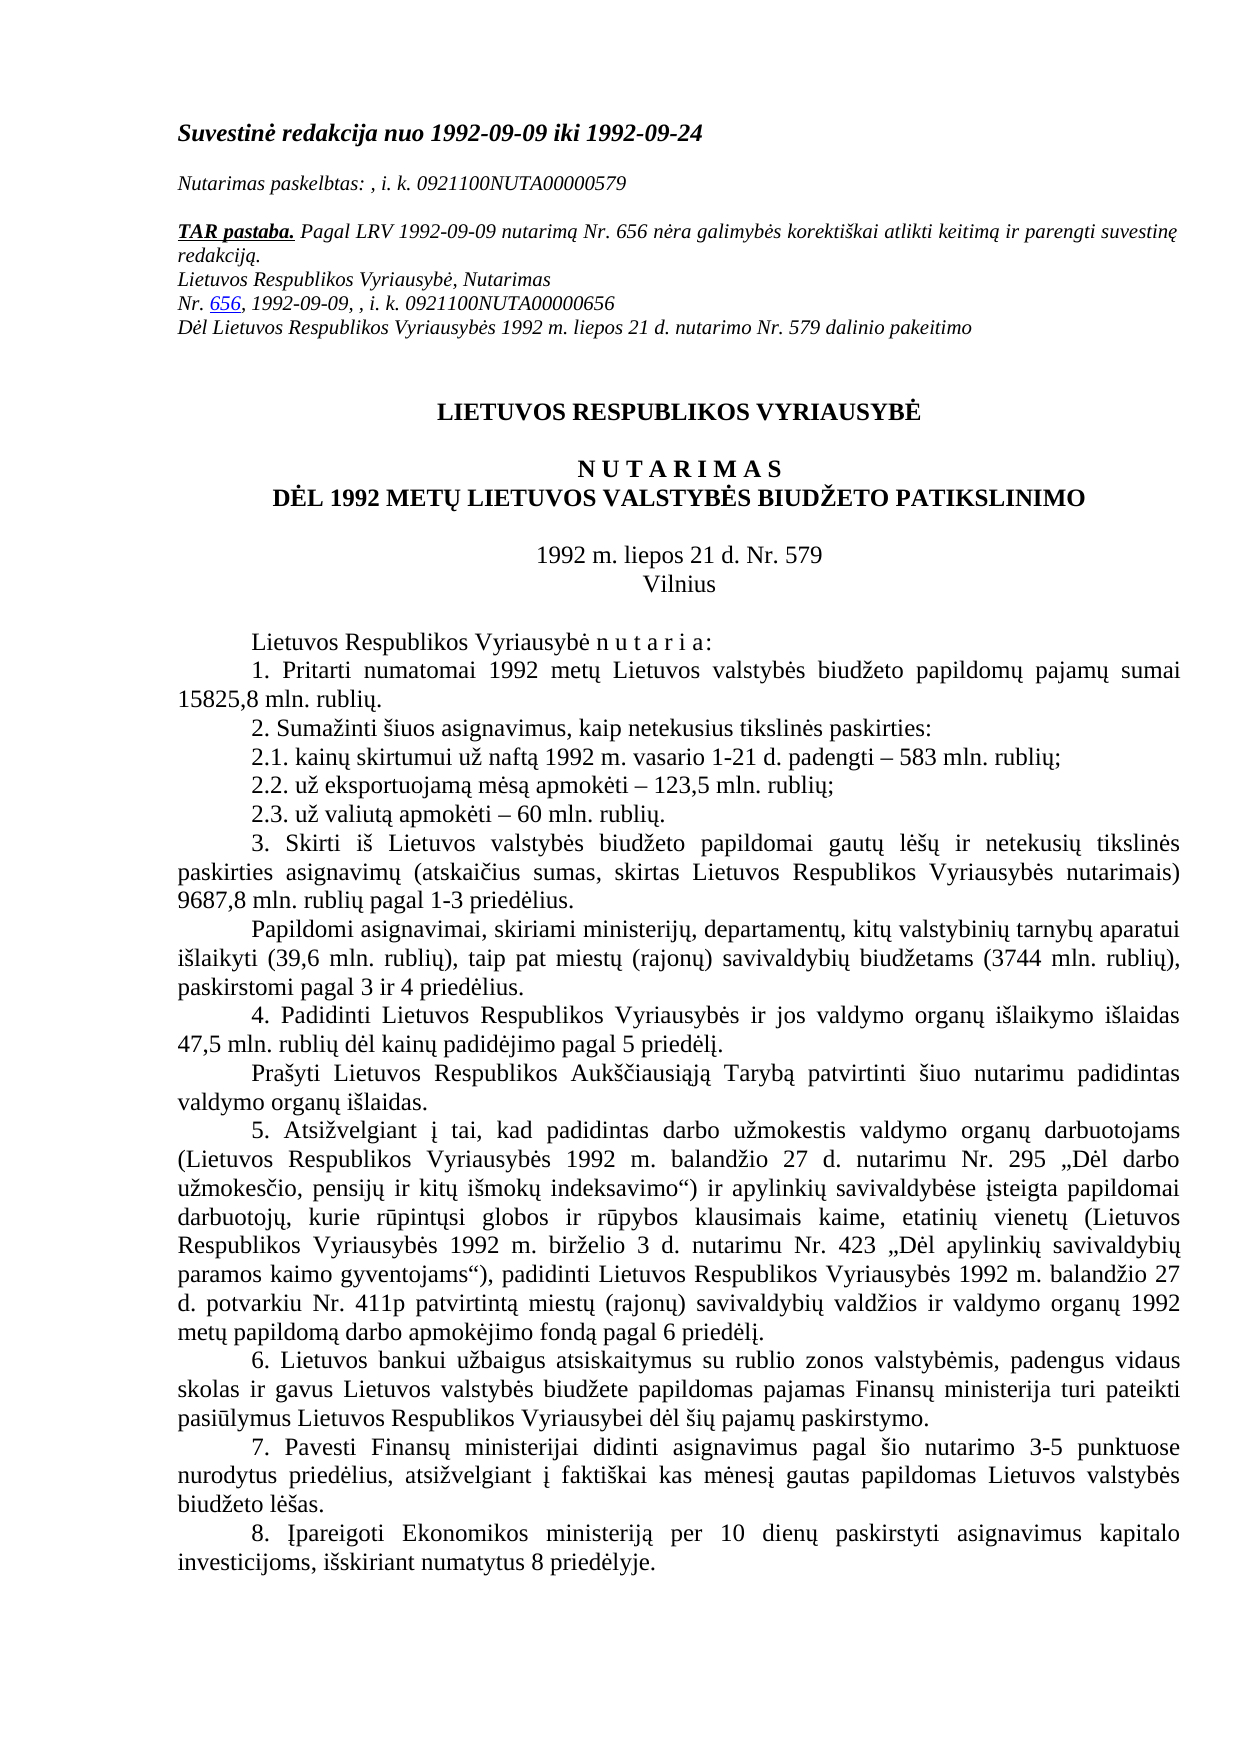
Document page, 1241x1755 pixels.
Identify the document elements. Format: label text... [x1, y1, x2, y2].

text 5. Atsižvelgiant į tai, kad padidintas darbo užmokestis valdymo organų darbuotojams (Lietuvos Respublikos Vyriausybės 1992 m. balandžio 27 d. nutarimu Nr. 295 „Dėl darbo užmokesčio, pensijų ir kitų išmokų indeksavimo“) ir apylinkių savivaldybėse įsteigta papildomai darbuotojų, kurie rūpintųsi globos ir rūpybos klausimais kaime, etatinių vienetų (Lietuvos Respublikos Vyriausybės 1992 m. birželio 3 d. nutarimu Nr. 423 „Dėl apylinkių savivaldybių paramos kaimo gyventojams“), padidinti Lietuvos Respublikos Vyriausybės 1992 m. balandžio 27 d. potvarkiu Nr. 411p patvirtintą miestų (rajonų) savivaldybių valdžios ir valdymo organų 1992 metų papildomą darbo apmokėjimo fondą pagal 6 priedėlį. [177, 1116, 1181, 1346]
text 2.2. už eksportuojamą mėsą apmokėti – 123,5 mln. rublių; [177, 771, 1181, 799]
text TAR pastaba. Pagal LRV 1992-09-09 nutarimą Nr. 656 nėra galimybės korektiškai atlikti keitimą ir parengti suvestinę redakciją. [177, 219, 1181, 267]
text 3. Skirti iš Lietuvos valstybės biudžeto papildomai gautų lėšų ir netekusių tikslinės paskirties asignavimų (atskaičius sumas, skirtas Lietuvos Respublikos Vyriausybės nutarimais) 9687,8 mln. rublių pagal 1-3 priedėlius. [177, 828, 1181, 914]
text Lietuvos Respublikos Vyriausybė nutaria: [177, 627, 1181, 656]
text 4. Padidinti Lietuvos Respublikos Vyriausybės ir jos valdymo organų išlaikymo išlaidas 47,5 mln. rublių dėl kainų padidėjimo pagal 5 priedėlį. [177, 1001, 1181, 1058]
text DĖL 1992 METŲ LIETUVOS VALSTYBĖS BIUDŽETO PATIKSLINIMO [177, 483, 1181, 512]
text 2.1. kainų skirtumui už naftą 1992 m. vasario 1-21 d. padengti – 583 mln. rublių; [177, 742, 1181, 771]
text Lietuvos Respublikos Vyriausybė, Nutarimas [177, 267, 1181, 291]
text Papildomi asignavimai, skiriami ministerijų, departamentų, kitų valstybinių tarnybų aparatui išlaikyti (39,6 mln. rublių), taip pat miestų (rajonų) savivaldybių biudžetams (3744 mln. rublių), paskirstomi pagal 3 ir 4 priedėlius. [177, 914, 1181, 1001]
text 2. Sumažinti šiuos asignavimus, kaip netekusius tikslinės paskirties: [177, 713, 1181, 742]
text Prašyti Lietuvos Respublikos Aukščiausiąją Tarybą patvirtinti šiuo nutarimu padidintas valdymo organų išlaidas. [177, 1058, 1181, 1116]
text Suvestinė redakcija nuo 1992-09-09 iki 1992-09-24 [177, 118, 1181, 147]
text 1. Pritarti numatomai 1992 metų Lietuvos valstybės biudžeto papildomų pajamų sumai 15825,8 mln. rublių. [177, 656, 1181, 713]
text Nr. 656, 1992-09-09, , i. k. 0921100NUTA00000656 [177, 291, 1181, 315]
text 2.3. už valiutą apmokėti – 60 mln. rublių. [177, 799, 1181, 828]
text 8. Įpareigoti Ekonomikos ministeriją per 10 dienų paskirstyti asignavimus kapitalo investicijoms, išskiriant numatytus 8 priedėlyje. [177, 1518, 1181, 1576]
text 1992 m. liepos 21 d. Nr. 579 [177, 541, 1181, 569]
text Vilnius [177, 569, 1181, 598]
text N U T A R I M A S [177, 454, 1181, 483]
text LIETUVOS RESPUBLIKOS VYRIAUSYBĖ [177, 397, 1181, 426]
text Dėl Lietuvos Respublikos Vyriausybės 1992 m. liepos 21 d. nutarimo Nr. 579 dalinio pakeitimo [177, 315, 1181, 339]
text Nutarimas paskelbtas: , i. k. 0921100NUTA00000579 [177, 171, 1181, 195]
text 6. Lietuvos bankui užbaigus atsiskaitymus su rublio zonos valstybėmis, padengus vidaus skolas ir gavus Lietuvos valstybės biudžete papildomas pajamas Finansų ministerija turi pateikti pasiūlymus Lietuvos Respublikos Vyriausybei dėl šių pajamų paskirstymo. [177, 1346, 1181, 1432]
text 7. Pavesti Finansų ministerijai didinti asignavimus pagal šio nutarimo 3-5 punktuose nurodytus priedėlius, atsižvelgiant į faktiškai kas mėnesį gautas papildomas Lietuvos valstybės biudžeto lėšas. [177, 1432, 1181, 1518]
